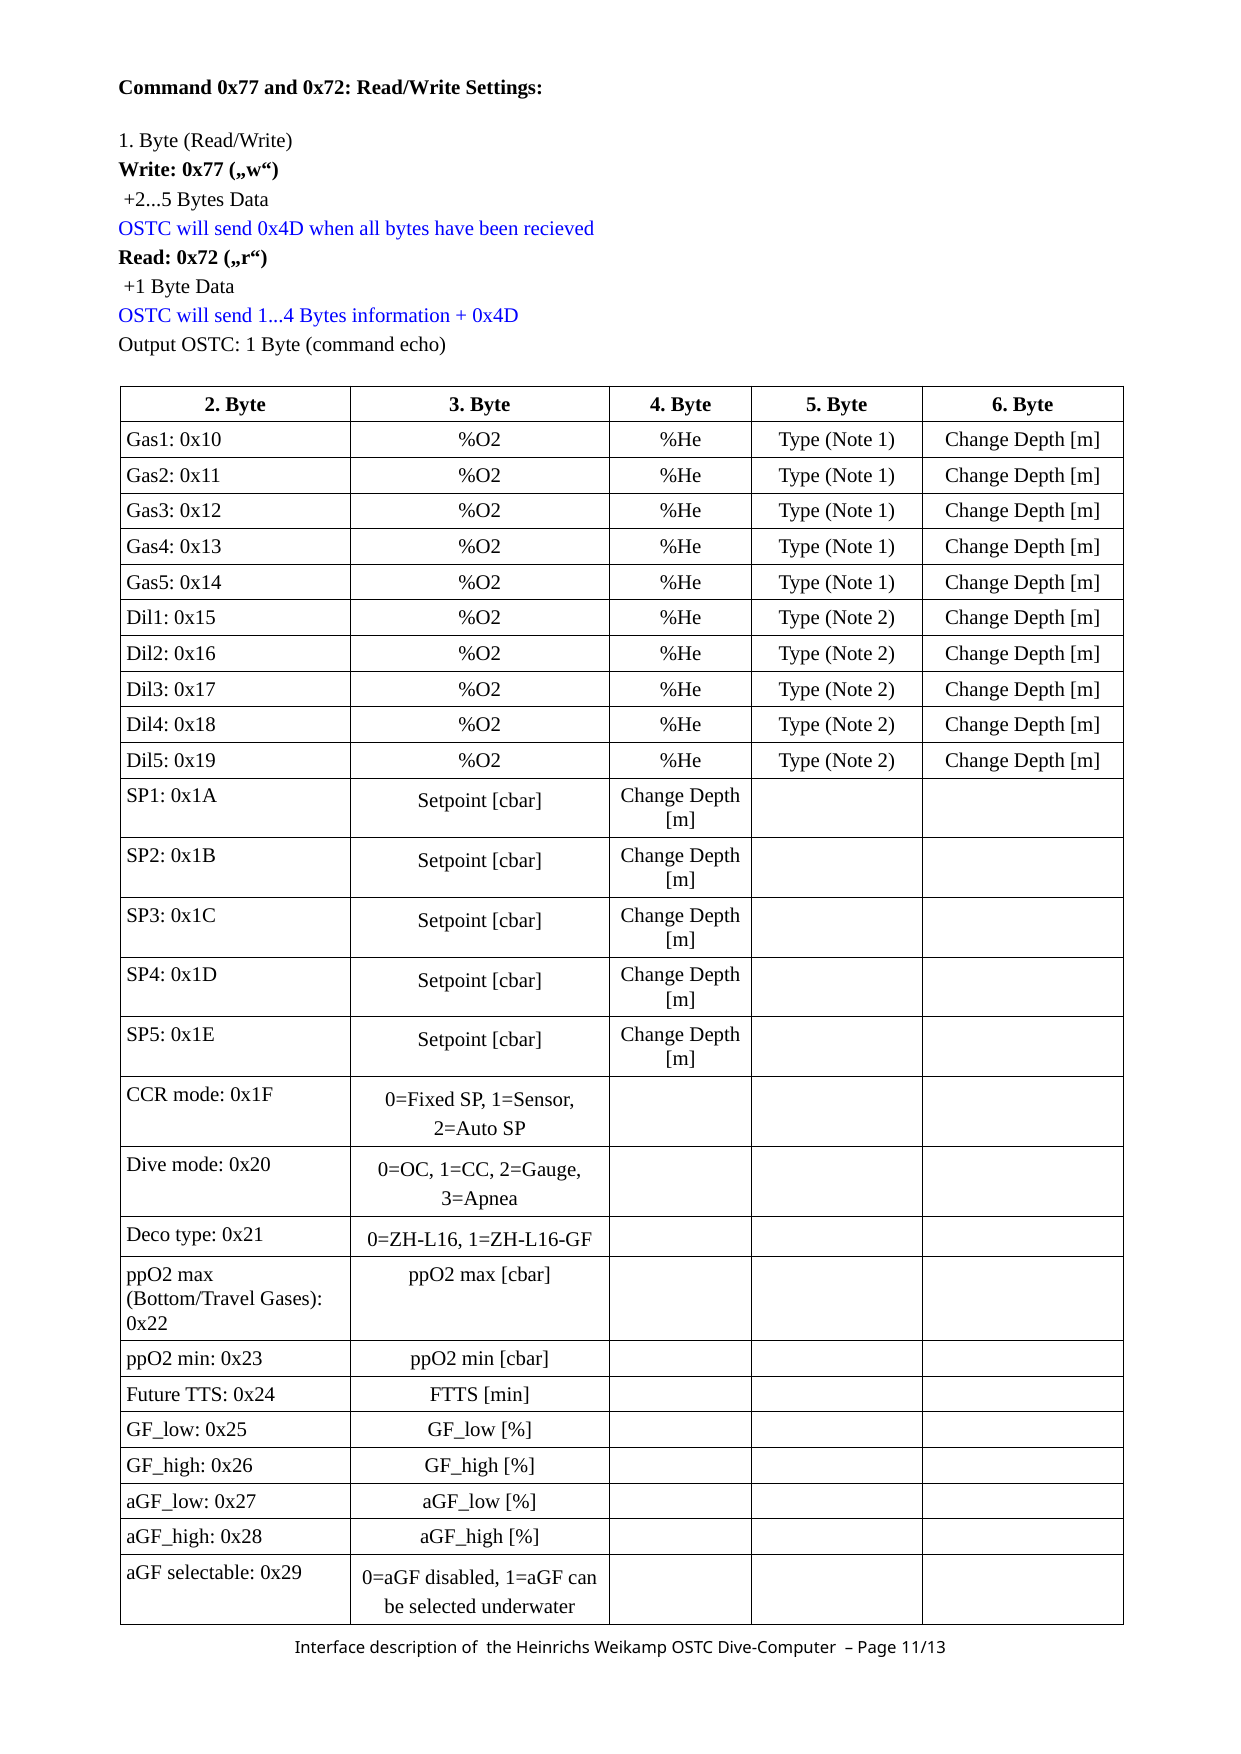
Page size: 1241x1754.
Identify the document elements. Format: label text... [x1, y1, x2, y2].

table_cell [923, 1147, 1123, 1216]
table_cell [752, 898, 922, 957]
table_cell Setpoint [cbar] [351, 1017, 609, 1076]
table_cell SP1: 0x1A [121, 779, 350, 837]
table_cell Setpoint [cbar] [351, 958, 609, 1016]
table_cell [923, 898, 1123, 957]
table_cell Change Depth [m] [923, 529, 1123, 564]
table_cell SP5: 0x1E [121, 1017, 350, 1076]
table_cell Dil5: 0x19 [121, 743, 350, 777]
table_cell ppO2 min: 0x23 [121, 1341, 350, 1376]
table_cell Type (Note 2) [752, 636, 922, 671]
table_cell %O2 [351, 743, 609, 777]
table_cell [923, 1484, 1123, 1518]
table_header 4. Byte [610, 387, 751, 421]
table_cell [923, 1257, 1123, 1340]
table_cell [923, 1412, 1123, 1447]
text +2...5 Bytes Data [118, 181, 1122, 211]
table_cell Change Depth [m] [610, 779, 751, 837]
table_cell Dil3: 0x17 [121, 672, 350, 706]
table_cell SP2: 0x1B [121, 838, 350, 897]
table_cell [610, 1077, 751, 1146]
table_cell Dil4: 0x18 [121, 707, 350, 742]
table_cell [923, 779, 1123, 837]
table_header 3. Byte [351, 387, 609, 421]
table_cell [610, 1341, 751, 1376]
table_cell [923, 1217, 1123, 1256]
table_cell [752, 1484, 922, 1518]
table_cell [610, 1519, 751, 1554]
table_cell %O2 [351, 707, 609, 742]
table_cell [752, 1077, 922, 1146]
table_cell [752, 838, 922, 897]
table_cell ppO2 max (Bottom/Travel Gases): 0x22 [121, 1257, 350, 1340]
table_cell SP3: 0x1C [121, 898, 350, 957]
table_cell SP4: 0x1D [121, 958, 350, 1016]
table_cell %O2 [351, 672, 609, 706]
table_cell Type (Note 2) [752, 707, 922, 742]
table_cell 0=ZH-L16, 1=ZH-L16-GF [351, 1217, 609, 1256]
table_cell Deco type: 0x21 [121, 1217, 350, 1256]
table_cell Setpoint [cbar] [351, 779, 609, 837]
table_cell Type (Note 1) [752, 565, 922, 599]
table_cell Gas1: 0x10 [121, 422, 350, 457]
table_cell Gas3: 0x12 [121, 494, 350, 528]
table_cell Gas2: 0x11 [121, 458, 350, 492]
table_cell Dil1: 0x15 [121, 600, 350, 635]
table_cell [752, 1412, 922, 1447]
table_cell [610, 1412, 751, 1447]
table_cell Change Depth [m] [610, 898, 751, 957]
table_header 5. Byte [752, 387, 922, 421]
table_cell Change Depth [m] [610, 958, 751, 1016]
table_cell %He [610, 458, 751, 492]
table_cell Type (Note 1) [752, 529, 922, 564]
table_cell [923, 1017, 1123, 1076]
table_cell [752, 1341, 922, 1376]
table_cell %O2 [351, 422, 609, 457]
table_cell [610, 1377, 751, 1411]
table_cell Gas5: 0x14 [121, 565, 350, 599]
table_cell Gas4: 0x13 [121, 529, 350, 564]
table_cell Type (Note 2) [752, 672, 922, 706]
table_cell [752, 1377, 922, 1411]
table_cell %He [610, 565, 751, 599]
table_cell GF_high [%] [351, 1448, 609, 1483]
table_cell %O2 [351, 529, 609, 564]
table_cell %He [610, 707, 751, 742]
table_cell Setpoint [cbar] [351, 898, 609, 957]
text Command 0x77 and 0x72: Read/Write Settings: [118, 75, 1122, 99]
table_cell Change Depth [m] [923, 565, 1123, 599]
table_cell [752, 1555, 922, 1624]
table_cell aGF_high: 0x28 [121, 1519, 350, 1554]
table_cell [610, 1257, 751, 1340]
table_cell Change Depth [m] [923, 458, 1123, 492]
table_cell [752, 1448, 922, 1483]
table_cell CCR mode: 0x1F [121, 1077, 350, 1146]
table_cell ppO2 max [cbar] [351, 1257, 609, 1340]
table_cell [752, 779, 922, 837]
table_cell Setpoint [cbar] [351, 838, 609, 897]
table_cell [610, 1448, 751, 1483]
text OSTC will send 1...4 Bytes information + 0x4D [118, 298, 1122, 327]
table_cell Change Depth [m] [923, 494, 1123, 528]
table_cell Dil2: 0x16 [121, 636, 350, 671]
table_cell %O2 [351, 458, 609, 492]
table_cell %He [610, 636, 751, 671]
table_cell Change Depth [m] [923, 636, 1123, 671]
text Read: 0x72 („r“) [118, 240, 1122, 269]
table_cell [752, 1519, 922, 1554]
text Write: 0x77 („w“) [118, 152, 1122, 181]
table_cell ppO2 min [cbar] [351, 1341, 609, 1376]
table_cell aGF_high [%] [351, 1519, 609, 1554]
table_cell %He [610, 529, 751, 564]
table_cell Type (Note 2) [752, 743, 922, 777]
table_cell %He [610, 422, 751, 457]
table_cell Dive mode: 0x20 [121, 1147, 350, 1216]
table_cell Type (Note 1) [752, 494, 922, 528]
table_cell Change Depth [m] [923, 672, 1123, 706]
table_cell GF_high: 0x26 [121, 1448, 350, 1483]
table_cell aGF_low: 0x27 [121, 1484, 350, 1518]
table_cell [752, 1147, 922, 1216]
table_cell %O2 [351, 636, 609, 671]
table_cell %He [610, 494, 751, 528]
table_cell [752, 1217, 922, 1256]
table_cell Change Depth [m] [610, 838, 751, 897]
table_cell %He [610, 672, 751, 706]
table_cell [923, 1519, 1123, 1554]
table_cell [923, 1341, 1123, 1376]
table_cell 0=OC, 1=CC, 2=Gauge, 3=Apnea [351, 1147, 609, 1216]
table_cell [752, 958, 922, 1016]
table_header 2. Byte [121, 387, 350, 421]
text 1. Byte (Read/Write) [118, 123, 1122, 152]
table_cell GF_low [%] [351, 1412, 609, 1447]
table_cell [610, 1217, 751, 1256]
table_cell [923, 958, 1123, 1016]
table_cell [752, 1017, 922, 1076]
table_cell %O2 [351, 600, 609, 635]
table_cell [923, 1555, 1123, 1624]
text Output OSTC: 1 Byte (command echo) [118, 327, 1122, 356]
table_cell %He [610, 600, 751, 635]
table_cell Type (Note 1) [752, 458, 922, 492]
table_cell [610, 1484, 751, 1518]
table_cell aGF_low [%] [351, 1484, 609, 1518]
table_cell Change Depth [m] [923, 707, 1123, 742]
table_cell Change Depth [m] [923, 743, 1123, 777]
table_cell [752, 1257, 922, 1340]
table_cell Change Depth [m] [610, 1017, 751, 1076]
table_cell [923, 1448, 1123, 1483]
table_cell Change Depth [m] [923, 422, 1123, 457]
table_cell Future TTS: 0x24 [121, 1377, 350, 1411]
table_cell Type (Note 2) [752, 600, 922, 635]
table_cell [923, 1377, 1123, 1411]
table_cell FTTS [min] [351, 1377, 609, 1411]
table_cell [923, 1077, 1123, 1146]
text +1 Byte Data [118, 269, 1122, 298]
table_cell 0=aGF disabled, 1=aGF can be selected underwater [351, 1555, 609, 1624]
table_cell %He [610, 743, 751, 777]
table_cell %O2 [351, 565, 609, 599]
table_header 6. Byte [923, 387, 1123, 421]
table_cell [923, 838, 1123, 897]
table_cell 0=Fixed SP, 1=Sensor, 2=Auto SP [351, 1077, 609, 1146]
table_cell %O2 [351, 494, 609, 528]
table_cell GF_low: 0x25 [121, 1412, 350, 1447]
table_cell aGF selectable: 0x29 [121, 1555, 350, 1624]
text OSTC will send 0x4D when all bytes have been recieved [118, 211, 1122, 240]
table_cell [610, 1147, 751, 1216]
table_cell [610, 1555, 751, 1624]
table_cell Change Depth [m] [923, 600, 1123, 635]
table_cell Type (Note 1) [752, 422, 922, 457]
